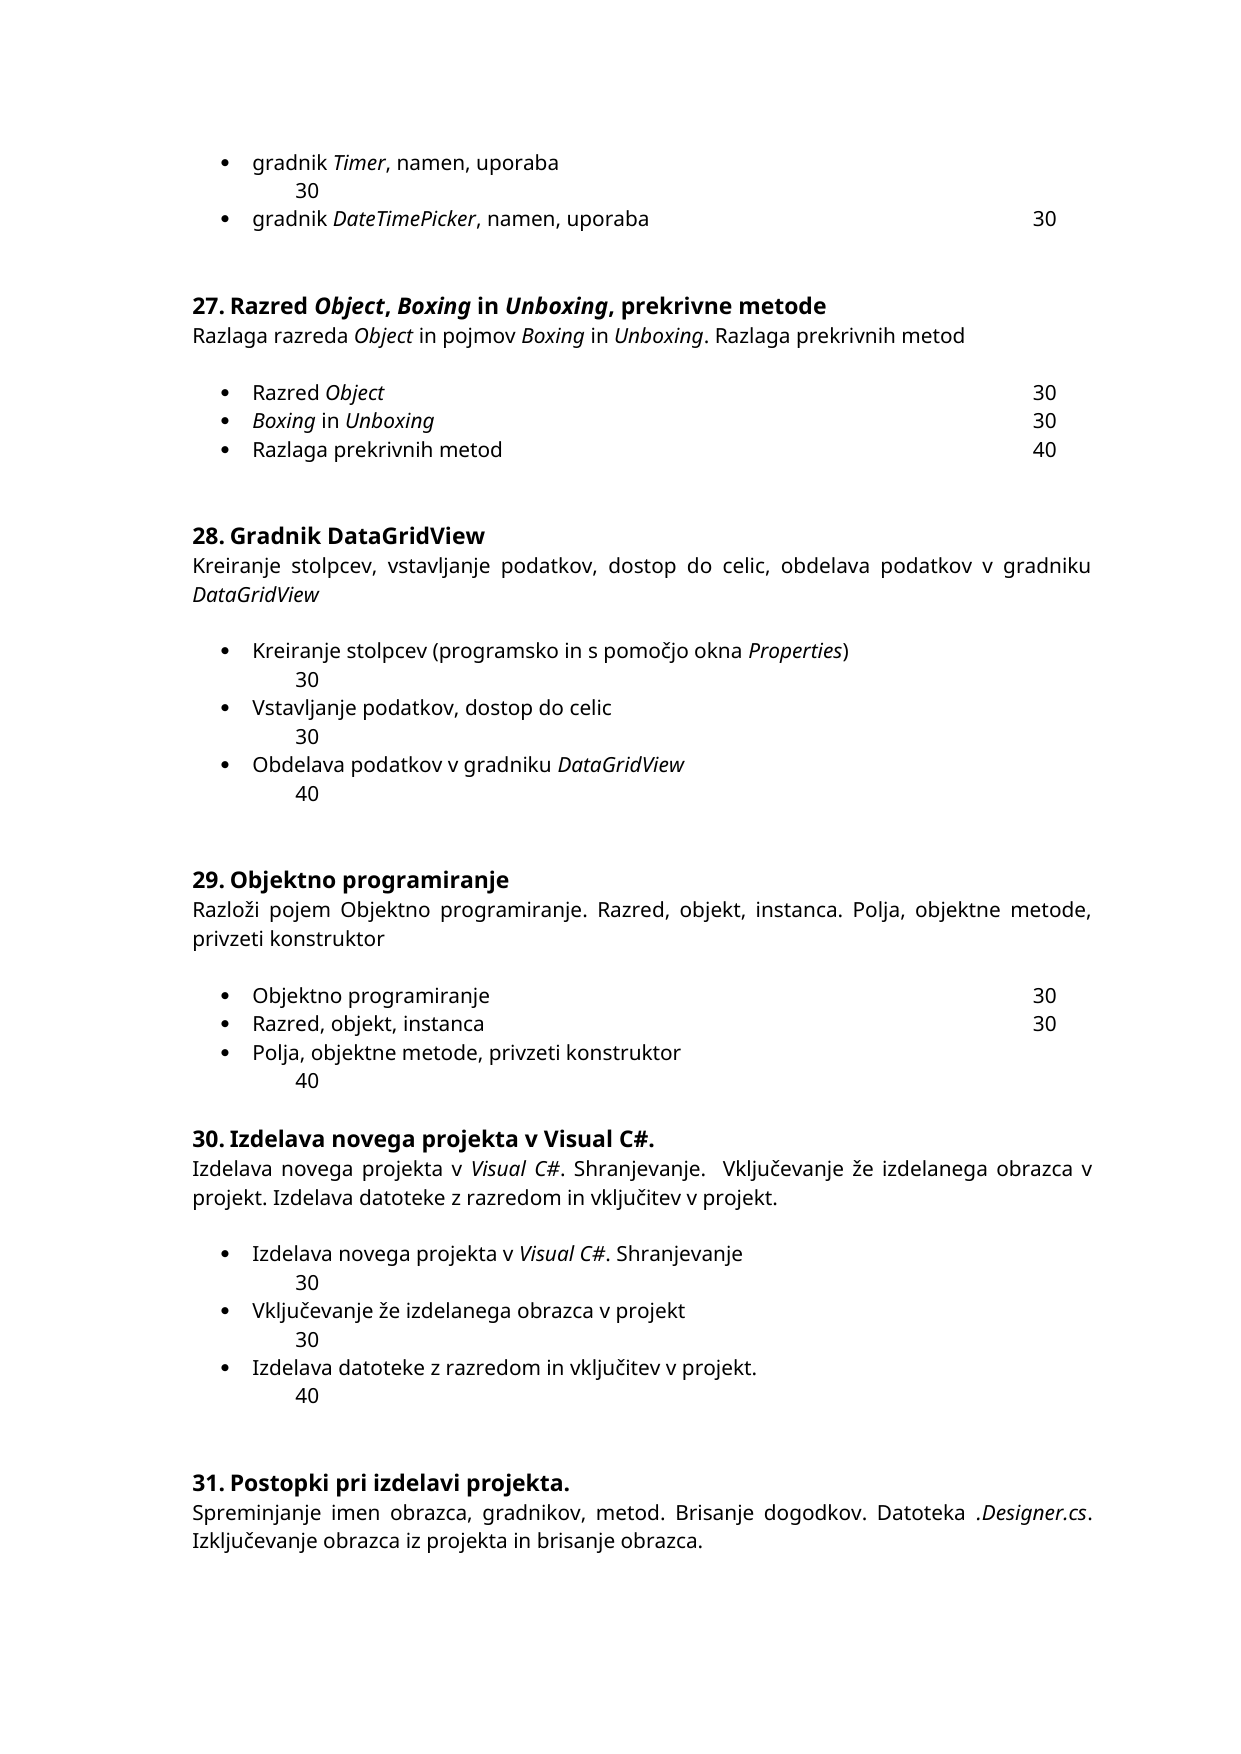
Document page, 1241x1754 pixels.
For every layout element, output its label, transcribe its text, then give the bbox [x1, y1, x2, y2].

list Razlaga prekrivnih metod 40 [221, 435, 1093, 463]
text Kreiranje stolpcev, vstavljanje podatkov, dostop do celic, obdelava podatkov v gradniku DataGridView [192, 551, 1093, 608]
list Boxing in Unboxing 30 [221, 406, 1093, 435]
list Obdelava podatkov v gradniku DataGridView 40 [221, 750, 1093, 807]
list Izdelava novega projekta v Visual C#. [192, 1123, 1093, 1154]
list Razred Object, Boxing in Unboxing, prekrivne metode [192, 290, 1093, 321]
text Razloži pojem Objektno programiranje. Razred, objekt, instanca. Polja, objektne metode, privzeti konstruktor [192, 895, 1093, 952]
list Objektno programiranje [192, 864, 1093, 895]
list Objektno programiranje 30 [221, 981, 1093, 1009]
list Izdelava datoteke z razredom in vključitev v projekt. 40 [221, 1353, 1093, 1410]
list Razred Object 30 [221, 378, 1093, 406]
list Kreiranje stolpcev (programsko in s pomočjo okna Properties) 30 [221, 637, 1093, 693]
text Spreminjanje imen obrazca, gradnikov, metod. Brisanje dogodkov. Datoteka .Designer.cs. Izključevanje obrazca iz projekta in brisanje obrazca. [192, 1498, 1093, 1555]
list Vstavljanje podatkov, dostop do celic 30 [221, 693, 1093, 750]
list Polja, objektne metode, privzeti konstruktor 40 [221, 1038, 1093, 1094]
list gradnik DateTimePicker, namen, uporaba 30 [221, 204, 1093, 233]
text Razlaga razreda Object in pojmov Boxing in Unboxing. Razlaga prekrivnih metod [192, 321, 1093, 349]
text Izdelava novega projekta v Visual C#. Shranjevanje. Vključevanje že izdelanega obrazca v projekt. Izdelava datoteke z razredom in vključitev v projekt. [192, 1154, 1093, 1211]
list Gradnik DataGridView [192, 520, 1093, 551]
list Izdelava novega projekta v Visual C#. Shranjevanje 30 [221, 1239, 1093, 1296]
list Razred, objekt, instanca 30 [221, 1009, 1093, 1038]
list Postopki pri izdelavi projekta. [192, 1467, 1093, 1498]
list gradnik Timer, namen, uporaba 30 [221, 148, 1093, 204]
list Vključevanje že izdelanega obrazca v projekt 30 [221, 1296, 1093, 1353]
